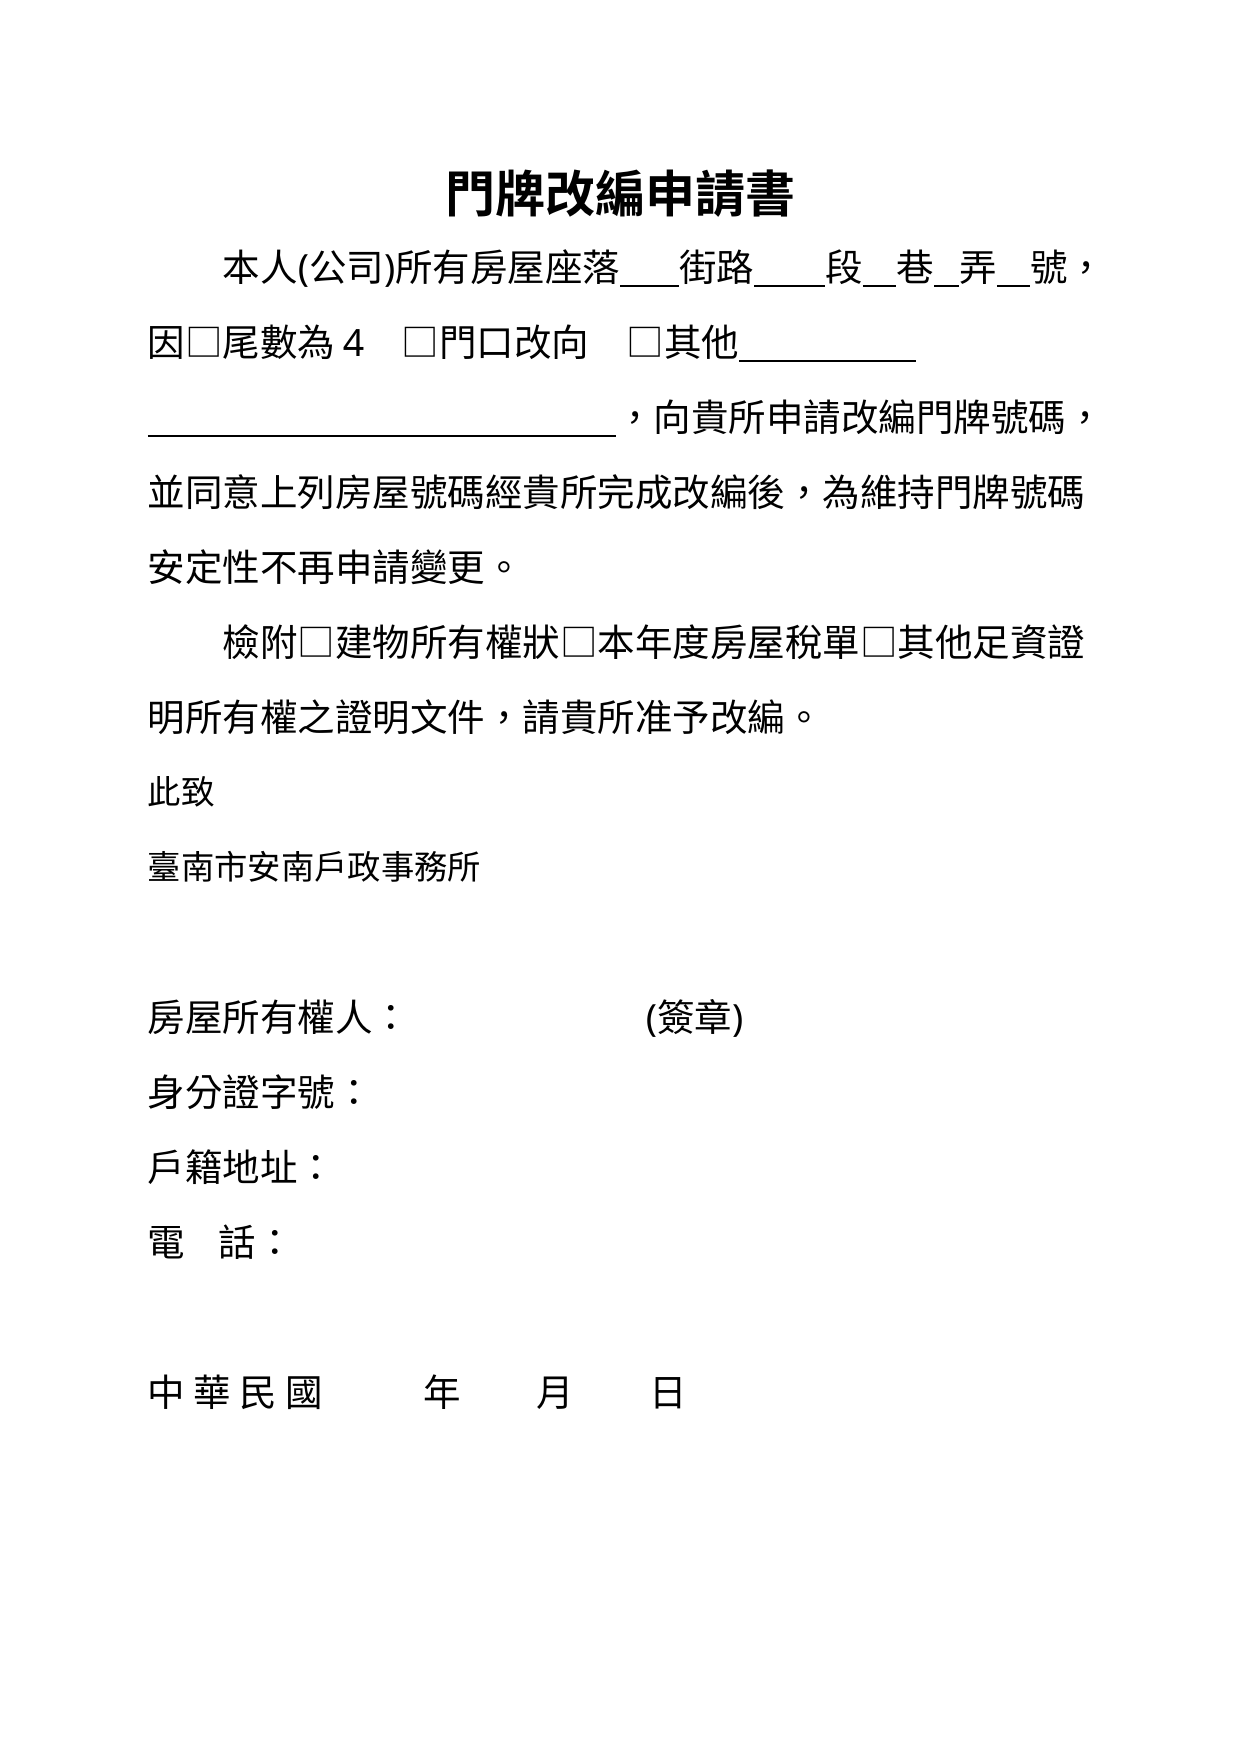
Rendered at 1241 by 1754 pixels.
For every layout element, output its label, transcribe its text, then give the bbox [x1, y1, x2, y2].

text 戶籍地址： [148, 1122, 1092, 1197]
text 檢附□建物所有權狀□本年度房屋稅單□其他足資證明所有權之證明文件，請貴所准予改編。 [148, 597, 1092, 747]
text 此致 [148, 747, 1092, 822]
text 門牌改編申請書 [148, 147, 1092, 222]
text 電 話： [148, 1197, 1092, 1272]
text 中 華 民 國 年 月 日 [148, 1347, 1092, 1422]
text 臺南市安南戶政事務所 [148, 822, 1092, 897]
text 本人(公司)所有房屋座落 街路 段 巷 弄 號，因□尾數為4 □門口改向 □其他 [148, 222, 1092, 372]
text ，向貴所申請改編門牌號碼，並同意上列房屋號碼經貴所完成改編後，為維持門牌號碼安定性不再申請變更。 [148, 372, 1092, 597]
text 身分證字號： [148, 1047, 1092, 1122]
text 房屋所有權人： (簽章) [148, 972, 1092, 1047]
